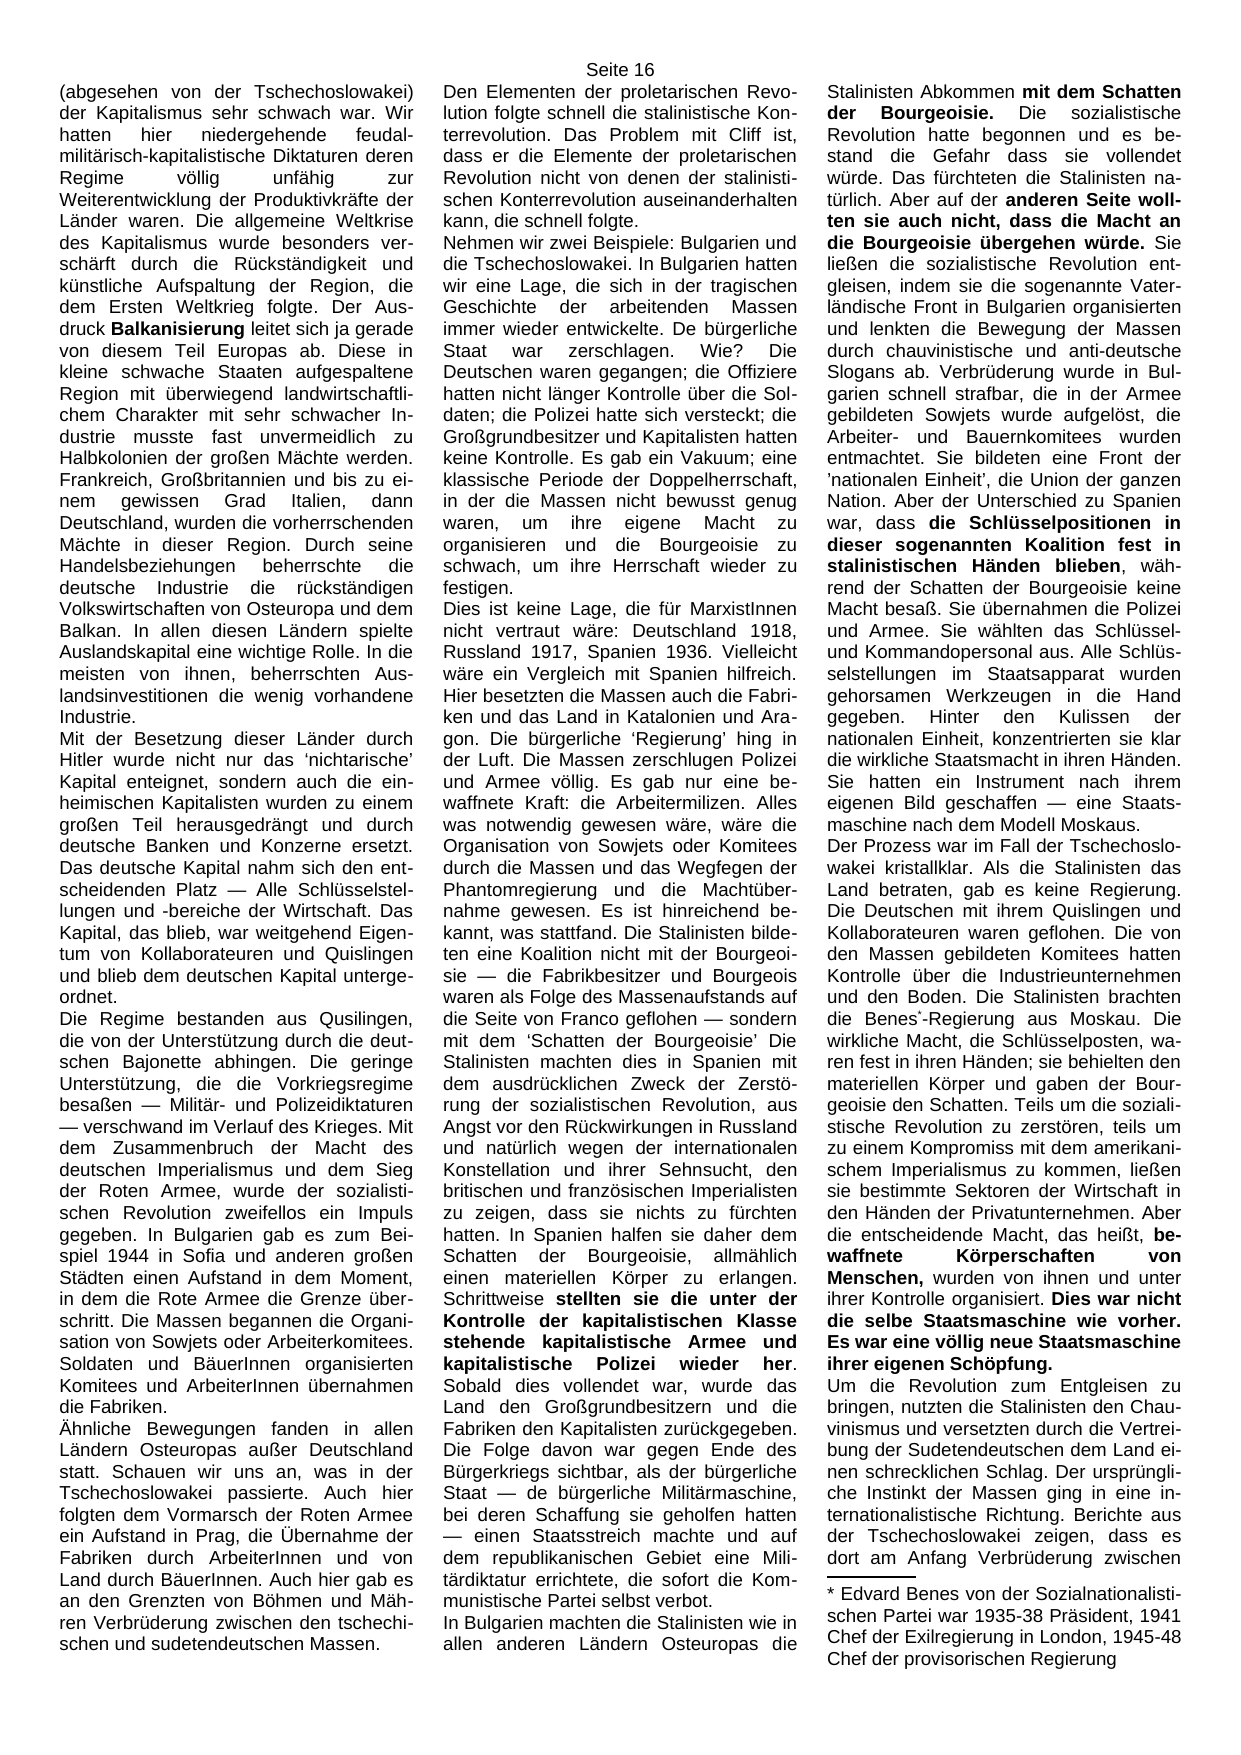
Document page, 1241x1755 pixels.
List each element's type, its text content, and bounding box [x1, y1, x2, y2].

text In Bulgarien machten die Stalinisten wie in allen anderen Ländern Osteuropas die [443, 1612, 797, 1655]
text Nehmen wir zwei Beispiele: Bulgarien und die Tschechoslowakei. In Bulgarien hat­ten wir eine Lage, die sich in der tragi­schen Geschichte der arbeitenden Mas­sen immer wieder entwickelte. De bürger­liche Staat war zerschlagen. Wie? Die Deutschen wa­ren gegangen; die Offiziere hatten nicht länger Kontrolle über die Sol­daten; die Po­lizei hatte sich versteckt; die Großgrund­besitzer und Kapitalisten hat­ten keine Kon­trolle. Es gab ein Vakuum; eine klassische Periode der Doppelherr­schaft, in der die Massen nicht bewusst genug waren, um ihre eigene Macht zu organisieren und die Bourgeoisie zu schwach, um ihre Herr­schaft wieder zu festigen. [443, 232, 797, 598]
text Dies ist keine Lage, die für MarxistInnen nicht vertraut wäre: Deutschland 1918, Russland 1917, Spanien 1936. Vielleicht wäre ein Vergleich mit Spanien hilfreich. Hier besetzten die Massen auch die Fabri­ken und das Land in Katalonien und Ara­gon. Die bürgerliche ‘Regierung’ hing in der Luft. Die Massen zerschlugen Polizei und Armee völlig. Es gab nur eine be­waffnete Kraft: die Arbeitermilizen. Alles was not­wendig gewesen wäre, wäre die Organisa­tion von Sowjets oder Komitees durch die Massen und das Wegfegen der Phantom­regierung und die Machtüber­nahme gewe­sen. Es ist hinreichend be­kannt, was statt­fand. Die Stalinisten bilde­ten eine Koalition nicht mit der Bourgeoi­sie — die Fabrikbe­sitzer und Bourgeois waren als Folge des Massenaufstands auf die Seite von Franco geflohen — sondern mit dem ‘Schatten der Bourgeoisie’ Die Stalinisten machten dies in Spanien mit dem ausdrücklichen Zweck der Zerstö­rung der sozialistischen Revolu­tion, aus Angst vor den Rückwirkungen in Russ­land und natürlich wegen der interna­tio­na­len Konstellation und ihrer Sehn­sucht, den britischen und französischen Impe­riali­sten zu zeigen, dass sie nichts zu fürchten hatten. In Spanien halfen sie da­her dem Schatten der Bourgeoisie, all­mählich einen materiellen Körper zu er­langen. Schrittwei­se stellten sie die un­ter der Kontrolle der kapitalistischen Klasse stehende kapitalistische Armee und kapitalisti­sche Polizei wieder her. Sobald dies voll­endet war, wurde das Land den Groß­grundbesitzern und die Fabriken den Kapi­talisten zurückgegeben. Die Folge davon war gegen Ende des Bürgerkriegs sichtbar, als der bürgerliche Staat — de bürgerliche Militärmaschine, bei deren Schaffung sie geholfen hatten — einen Staatsstreich machte und auf dem republikanischen Gebiet eine Mili­tärdiktatur errichtete, die sofort die Kom­munistische Partei selbst verbot. [443, 598, 797, 1612]
text Die Regime bestanden aus Qusilingen, die von der Unterstützung durch die deut­schen Bajonette abhingen. Die geringe Unterstüt­zung, die die Vorkriegsregime besaßen — Militär- und Polizeidiktaturen — ver­schwand im Verlauf des Krieges. Mit dem Zusammenbruch der Macht des deutschen Imperialismus und dem Sieg der Roten Armee, wurde der sozialisti­schen Revoluti­on zweifellos ein Impuls gegeben. In Bul­garien gab es zum Bei­spiel 1944 in Sofia und anderen großen Städten einen Aufstand in dem Moment, in dem die Rote Armee die Grenze über­schritt. Die Massen began­nen die Organi­sation von Sowjets oder Ar­beiterkomitees. Soldaten und BäuerInnen organisierten Komitees und ArbeiterInnen übernahmen die Fabriken. [59, 1008, 413, 1417]
text Edvard Benes von der Sozialnationalisti­schen Partei war 1935-38 Präsident, 1941 Chef der Exilregierung in London, 1945-48 Chef der provisorischen Regierung [827, 1583, 1181, 1669]
text Ähnliche Bewegungen fanden in allen Län­dern Osteuropas außer Deutschland statt. Schauen wir uns an, was in der Tschecho­slowakei passierte. Auch hier folgten dem Vormarsch der Roten Armee ein Aufstand in Prag, die Übernahme der Fabriken durch ArbeiterInnen und von Land durch Bäue­rInnen. Auch hier gab es an den Grenzten von Böhmen und Mäh­ren Verbrüderung zwischen den tschechi­schen und sudeten­deutschen Massen. [59, 1417, 413, 1655]
text Mit der Besetzung dieser Länder durch Hitler wurde nicht nur das ‘nichtarische’ Kapital enteignet, sondern auch die ein­heimischen Kapitalisten wurden zu einem großen Teil herausgedrängt und durch deutsche Banken und Konzerne ersetzt. Das deutsche Kapital nahm sich den ent­scheidenden Platz — Alle Schlüsselstel­lungen und -bereiche der Wirtschaft. Das Kapital, das blieb, war weitgehend Eigen­tum von Kollaborateuren und Quislingen und blieb dem deutschen Kapital unterge­ordnet. [59, 727, 413, 1008]
text Den Elementen der proletarischen Revo­lu­tion folgte schnell die stalinistische Kon­ter­revolution. Das Problem mit Cliff ist, dass er die Elemente der proletarischen Revolu­tion nicht von denen der stalinisti­schen Konterrevolution auseinanderhalten kann, die schnell folgte. [443, 81, 797, 232]
text Sta­linisten Abkommen mit dem Schat­ten der Bourgeoisie. Die sozialistische Revolution hatte begonnen und es be­stand die Gefahr dass sie vollendet würde. Das fürchteten die Stalinisten na­türlich. Aber auf der an­deren Seite woll­ten sie auch nicht, dass die Macht an die Bourgeoisie übergehen würde. Sie ließen die sozialistische Revo­lution ent­gleisen, indem sie die sogenannte Vater­ländische Front in Bulgarien organi­sierten und lenkten die Bewegung der Massen durch chauvinistische und anti-deutsche Slogans ab. Verbrüderung wurde in Bul­garien schnell strafbar, die in der Ar­mee gebildeten Sowjets wurde aufgelöst, die Arbeiter- und Bauernkomitees wurden entmachtet. Sie bildeten eine Front der ’na­tionalen Einheit’, die Union der ganzen Nation. Aber der Unterschied zu Spanien war, dass die Schlüsselpositionen in die­ser sogenannten Koalition fest in sta­linistischen Händen blieben, wäh­rend der Schatten der Bourgeoisie keine Macht besaß. Sie übernahmen die Polizei und Armee. Sie wählten das Schlüssel- und Kommandopersonal aus. Alle Schlüs­sel­stellungen im Staatsapparat wurden ge­horsamen Werkzeugen in die Hand gege­ben. Hinter den Kulissen der nationalen Einheit, konzentrierten sie klar die wirkliche Staatsmacht in ihren Hän­den. Sie hatten ein Instrument nach ihrem eigenen Bild ge­schaffen — eine Staats­maschine nach dem Modell Moskaus. [827, 81, 1181, 835]
text (abgesehen von der Tsche­choslowa­kei) der Kapitalismus sehr schwach war. Wir hatten hier niederge­hende feudal-militärisch-kapitalistische Dik­­taturen deren Regime völlig unfähig zur Weiterentwicklung der Produktivkräfte der Länder waren. Die allgemeine Welt­krise des Kapitalismus wurde besonders ver­schärft durch die Rückständig­keit und künstliche Auf­spaltung der Region, die dem Ersten Weltkrieg folgte. Der Aus­druck Bal­kanisie­rung leitet sich ja gera­de von die­sem Teil Europas ab. Diese in kleine schwache Staaten aufgespaltene Region mit überwiegend landwirt­schaftli­chem Cha­rakter mit sehr schwacher In­dustrie musste fast unvermeidlich zu Halbkolonien der gro­ßen Mächte werden. Frankreich, Großbri­tannien und bis zu ei­nem gewissen Grad Italien, dann Deutschland, wurden die vor­herrschenden Mächte in dieser Region. Durch seine Handelsbeziehungen be­herrschte die deutsche Industrie die rück­ständigen Volks­wirtschaften von Osteuropa und dem Balkan. In al­len diesen Ländern spielte Auslandskapital eine wichtige Rolle. In die meisten von ihnen, be­herrschten Aus­lands­investitionen die we­nig vorhandene Indu­strie. [59, 81, 413, 727]
text Der Prozess war im Fall der Tschechoslo­wakei kristallklar. Als die Stalinisten das Land betraten, gab es keine Regierung. Die Deutschen mit ihrem Quislingen und Kolla­borateuren waren geflohen. Die von den Massen gebildeten Komitees hatten Kon­trolle über die Industrieunternehmen und den Boden. Die Stalinisten brachten die Benes-Regierung aus Moskau. Die wirkli­che Macht, die Schlüsselposten, wa­ren fest in ihren Händen; sie behielten den mate­riel­len Körper und gaben der Bour­geoisie den Schatten. Teils um die soziali­stische Revolution zu zerstören, teils um zu einem Kompromiss mit dem amerikani­schem Im­perialismus zu kom­men, ließen sie be­stimmte Sektoren der Wirtschaft in den Händen der Privatun­ternehmen. Aber die entscheidende Macht, das heißt, be­waff­nete Körper­schaften von Menschen, wurden von ihnen und unter ihrer Kontrolle organi­siert. Dies war nicht die selbe Staats­maschine wie vorher. Es war eine völ­lig neue Staatsmaschine ihrer eige­nen Schöpfung. [827, 835, 1181, 1374]
text Um die Revolution zum Entgleisen zu brin­gen, nutzten die Stalinisten den Chau­vi­nismus und versetzten durch die Vertrei­bung der Sudetendeutschen dem Land ei­nen schrecklichen Schlag. Der ursprüngli­che Instinkt der Massen ging in eine in­ternationalistische Richtung. Berich­te aus der Tschechoslo­wakei zeigen, dass es dort am Anfang Verbrüderung zwischen [827, 1374, 1181, 1568]
